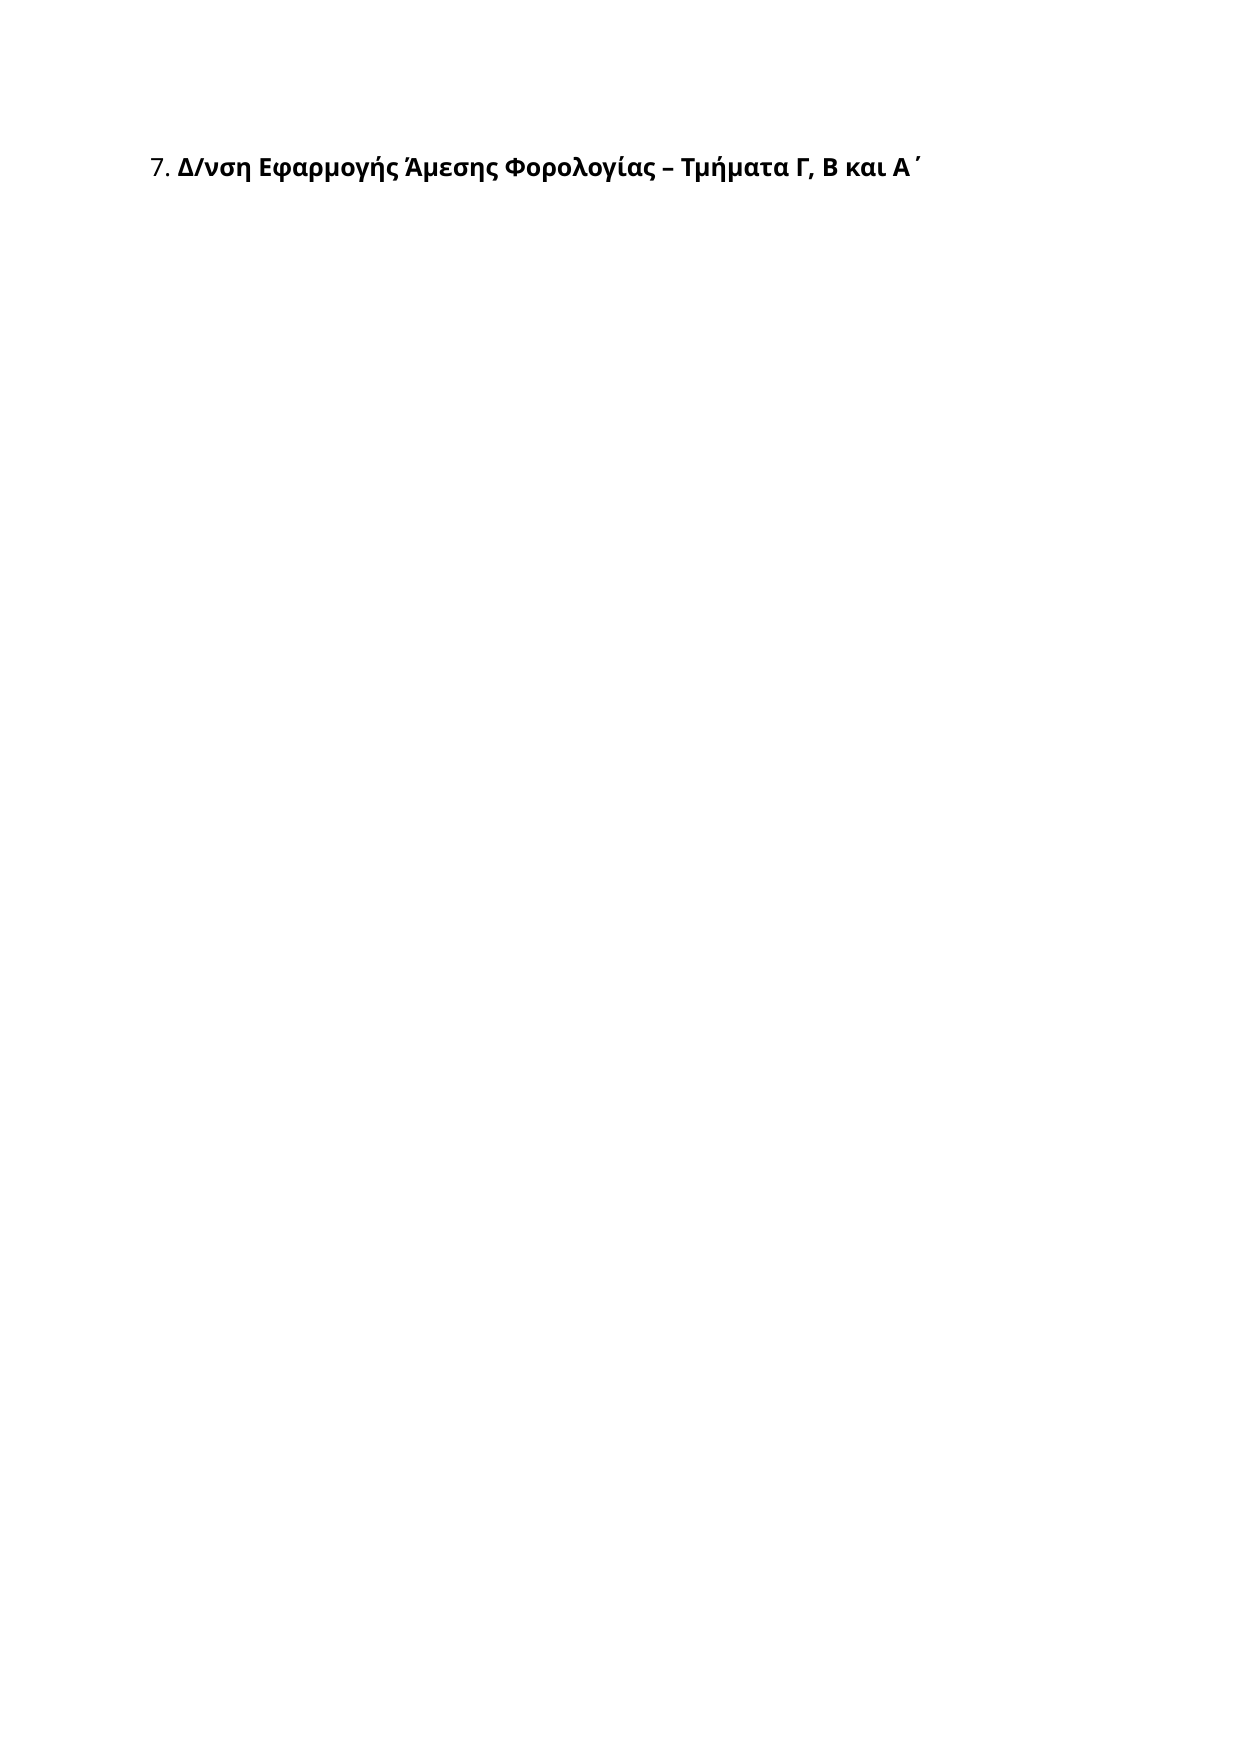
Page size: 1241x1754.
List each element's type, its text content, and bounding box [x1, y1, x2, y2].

text 7. Δ/νση Εφαρμογής Άμεσης Φορολογίας – Τμήματα Γ, Β και Α΄ [150, 150, 1090, 184]
